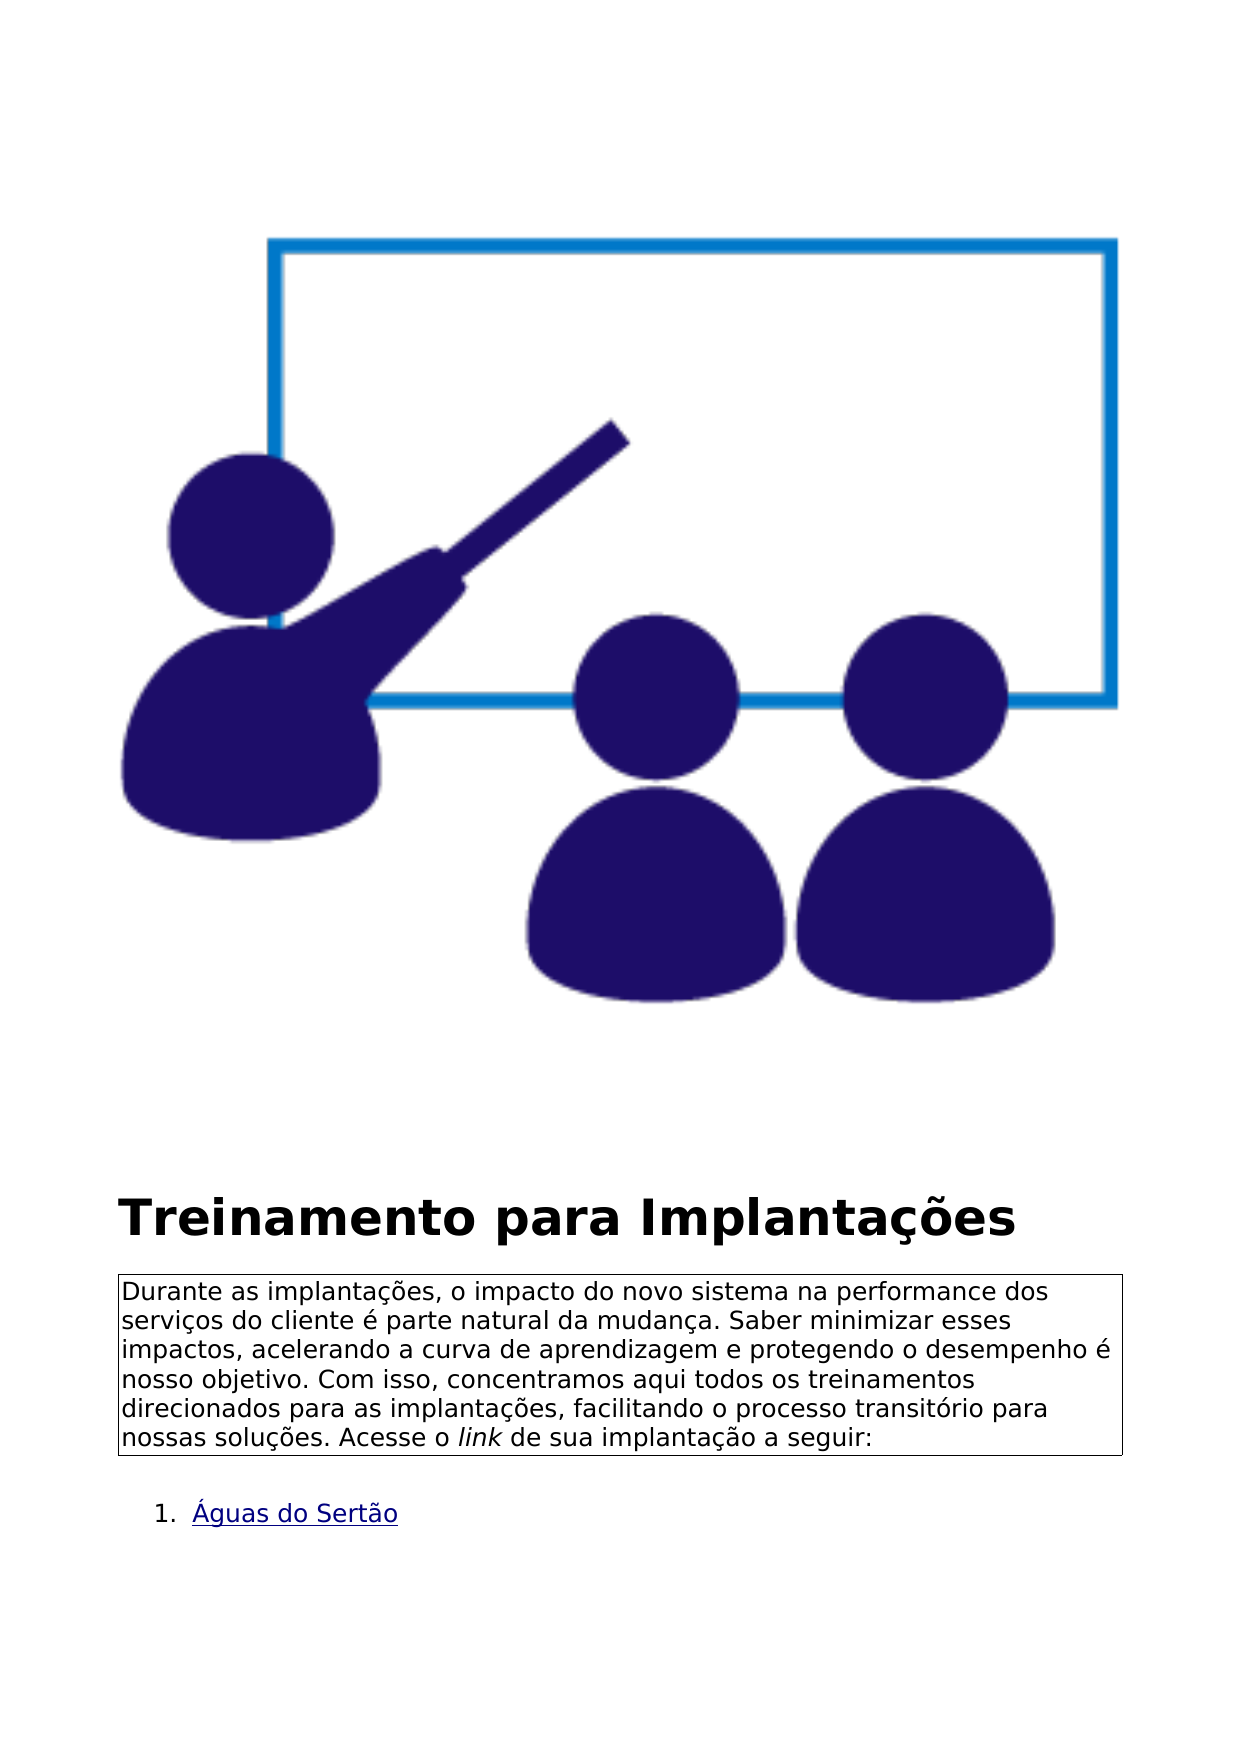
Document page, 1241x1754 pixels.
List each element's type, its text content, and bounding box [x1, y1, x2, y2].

picture [118, 118, 1123, 1122]
subtitle Treinamento para Implantações [118, 1189, 1122, 1247]
table_header Durante as implantações, o impacto do novo sistema na performance dos serviços do cliente é parte natural da mudança. Saber minimizar esses impactos, acelerando a curva de aprendizagem e protegendo o desempenho é nosso objetivo. Com isso, concentramos aqui todos os treinamentos direcionados para as implantações, facilitando o processo transitório para nossas soluções. Acesse o link de sua implantação a seguir: [119, 1275, 1122, 1455]
list Águas do Sertão [177, 1499, 1122, 1529]
